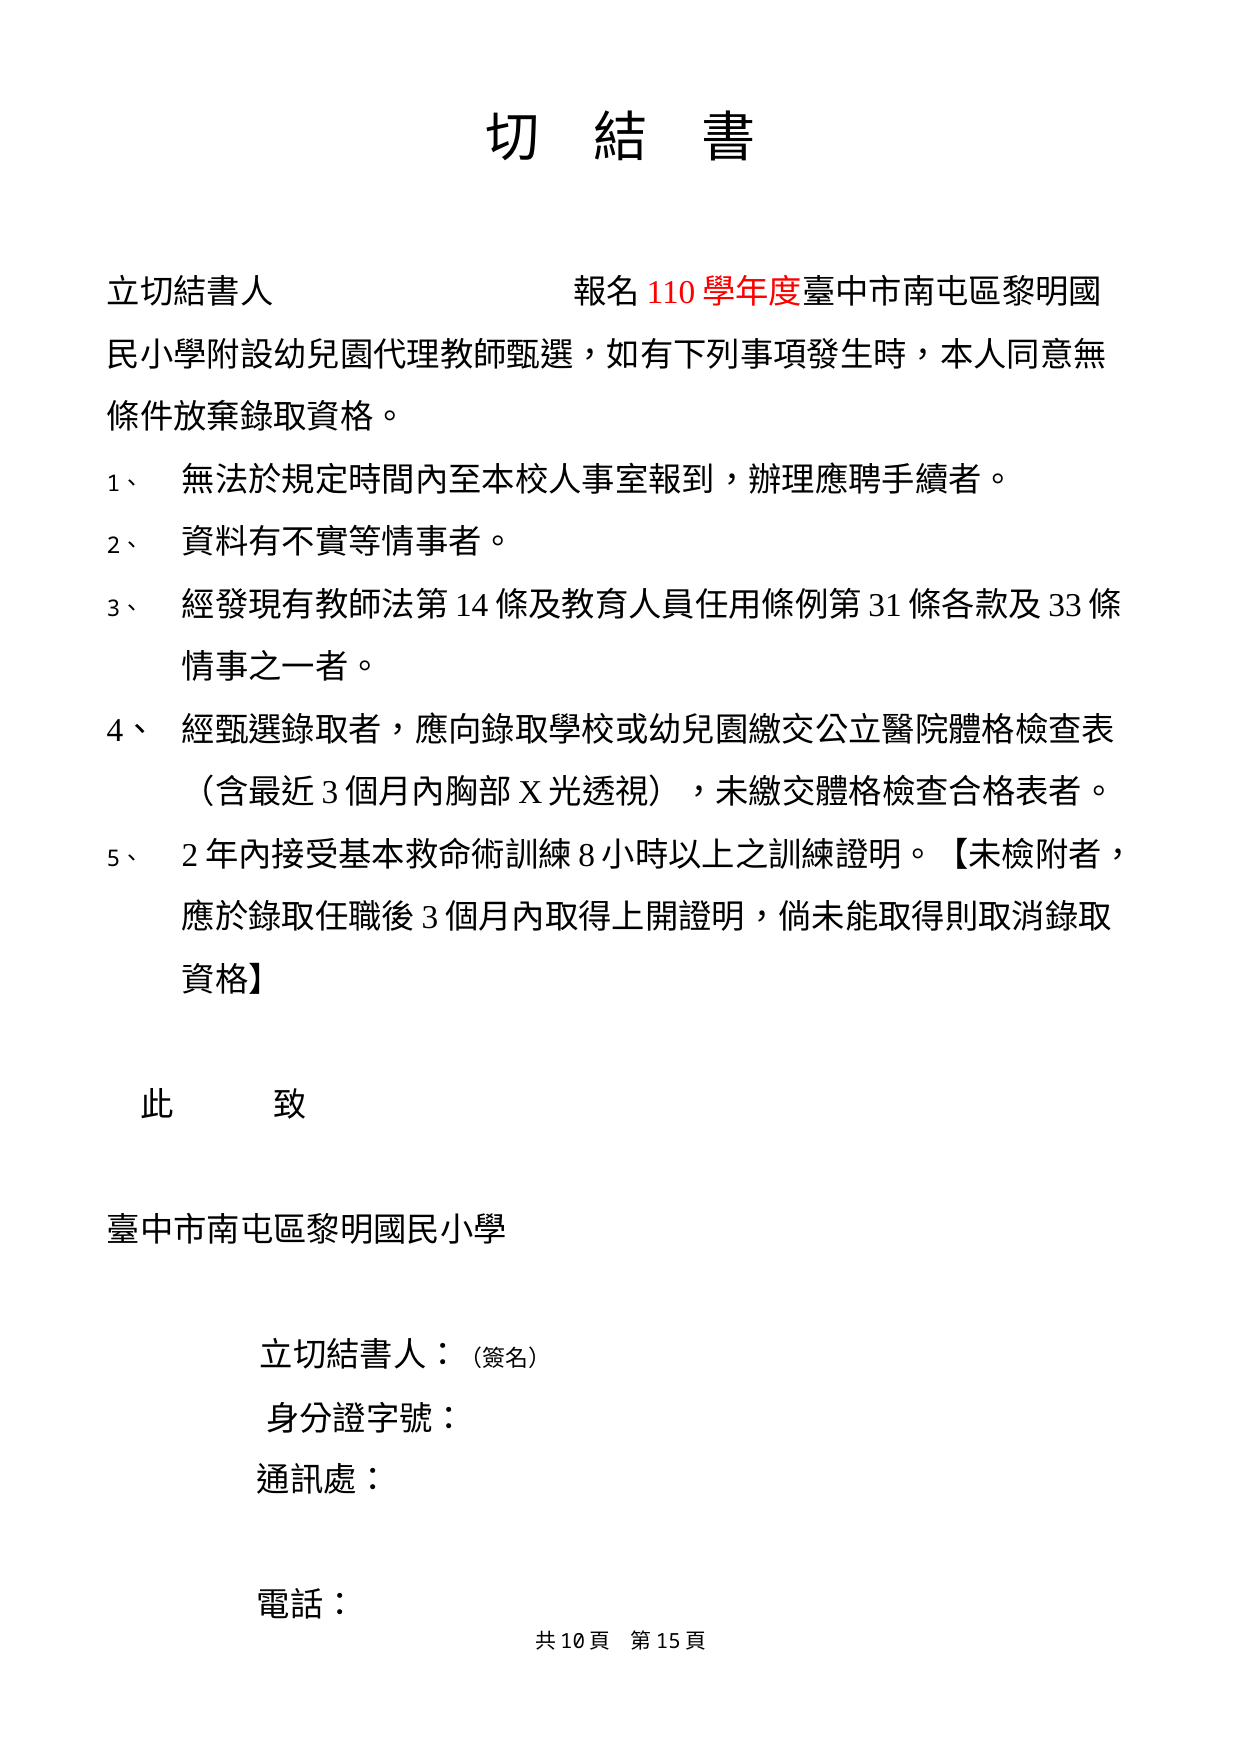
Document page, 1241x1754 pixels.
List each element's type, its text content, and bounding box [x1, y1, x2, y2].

text 身分證字號： [106, 1373, 1134, 1435]
list 2年內接受基本救命術訓練8小時以上之訓練證明。【未檢附者，應於錄取任職後3個月內取得上開證明，倘未能取得則取消錄取資格】 [106, 810, 1134, 998]
list 經發現有教師法第14條及教育人員任用條例第31條各款及33條情事之一者。 [106, 560, 1134, 685]
list 資料有不實等情事者。 [106, 498, 1134, 560]
text 通訊處： [106, 1435, 1134, 1498]
text 電話： [106, 1560, 1134, 1623]
text 立切結書人：（簽名） [106, 1310, 1134, 1373]
text 切 結 書 [106, 60, 1134, 185]
text 此 致 [106, 1060, 1134, 1123]
text 立切結書人 報名110學年度臺中市南屯區黎明國民小學附設幼兒園代理教師甄選，如有下列事項發生時，本人同意無條件放棄錄取資格。 [106, 248, 1134, 435]
list 經甄選錄取者，應向錄取學校或幼兒園繳交公立醫院體格檢查表（含最近3個月內胸部X光透視），未繳交體格檢查合格表者。 [106, 685, 1134, 810]
list 無法於規定時間內至本校人事室報到，辦理應聘手續者。 [106, 435, 1134, 498]
text 臺中市南屯區黎明國民小學 [106, 1185, 1134, 1248]
